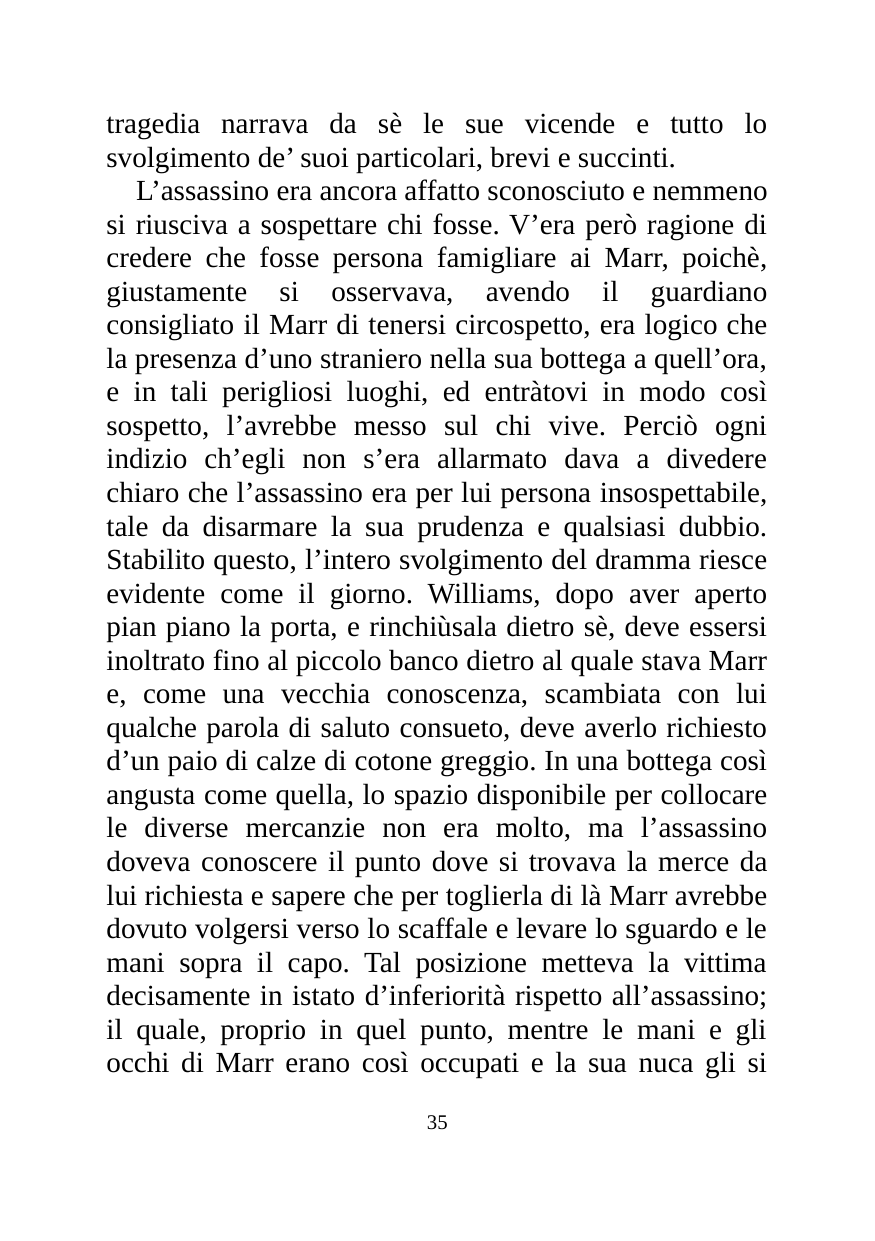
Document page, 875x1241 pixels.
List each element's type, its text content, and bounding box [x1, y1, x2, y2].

text L’assassino era ancora affatto sconosciuto e nemmeno si riusciva a sospettare chi fosse. V’era però ragione di credere che fosse persona famigliare ai Marr, poichè, giustamente si osservava, avendo il guardiano consigliato il Marr di tenersi circospetto, era logico che la presenza d’uno straniero nella sua bottega a quell’ora, e in tali perigliosi luoghi, ed entràtovi in modo così sospetto, l’avrebbe messo sul chi vive. Perciò ogni indizio ch’egli non s’era allarmato dava a divedere chiaro che l’assassino era per lui persona insospettabile, tale da disarmare la sua prudenza e qualsiasi dubbio. Stabilito questo, l’intero svolgimento del dramma riesce evidente come il giorno. Williams, dopo aver aperto pian piano la porta, e rinchiùsala dietro sè, deve essersi inoltrato fino al piccolo banco dietro al quale stava Marr e, come una vecchia conoscenza, scambiata con lui qualche parola di saluto consueto, deve averlo richiesto d’un paio di calze di cotone greggio. In una bottega così angusta come quella, lo spazio disponibile per collocare le diverse mercanzie non era molto, ma l’assassino doveva conoscere il punto dove si trovava la merce da lui richiesta e sapere che per toglierla di là Marr avrebbe dovuto volgersi verso lo scaffale e levare lo sguardo e le mani sopra il capo. Tal posizione metteva la vittima decisamente in istato d’inferiorità rispetto all’assassino; il quale, proprio in quel punto, mentre le mani e gli occhi di Marr erano così occupati e la sua nuca gli si [106, 173, 768, 1079]
text tragedia narrava da sè le sue vicende e tutto lo svolgimento de’ suoi particolari, brevi e succinti. [106, 106, 768, 173]
